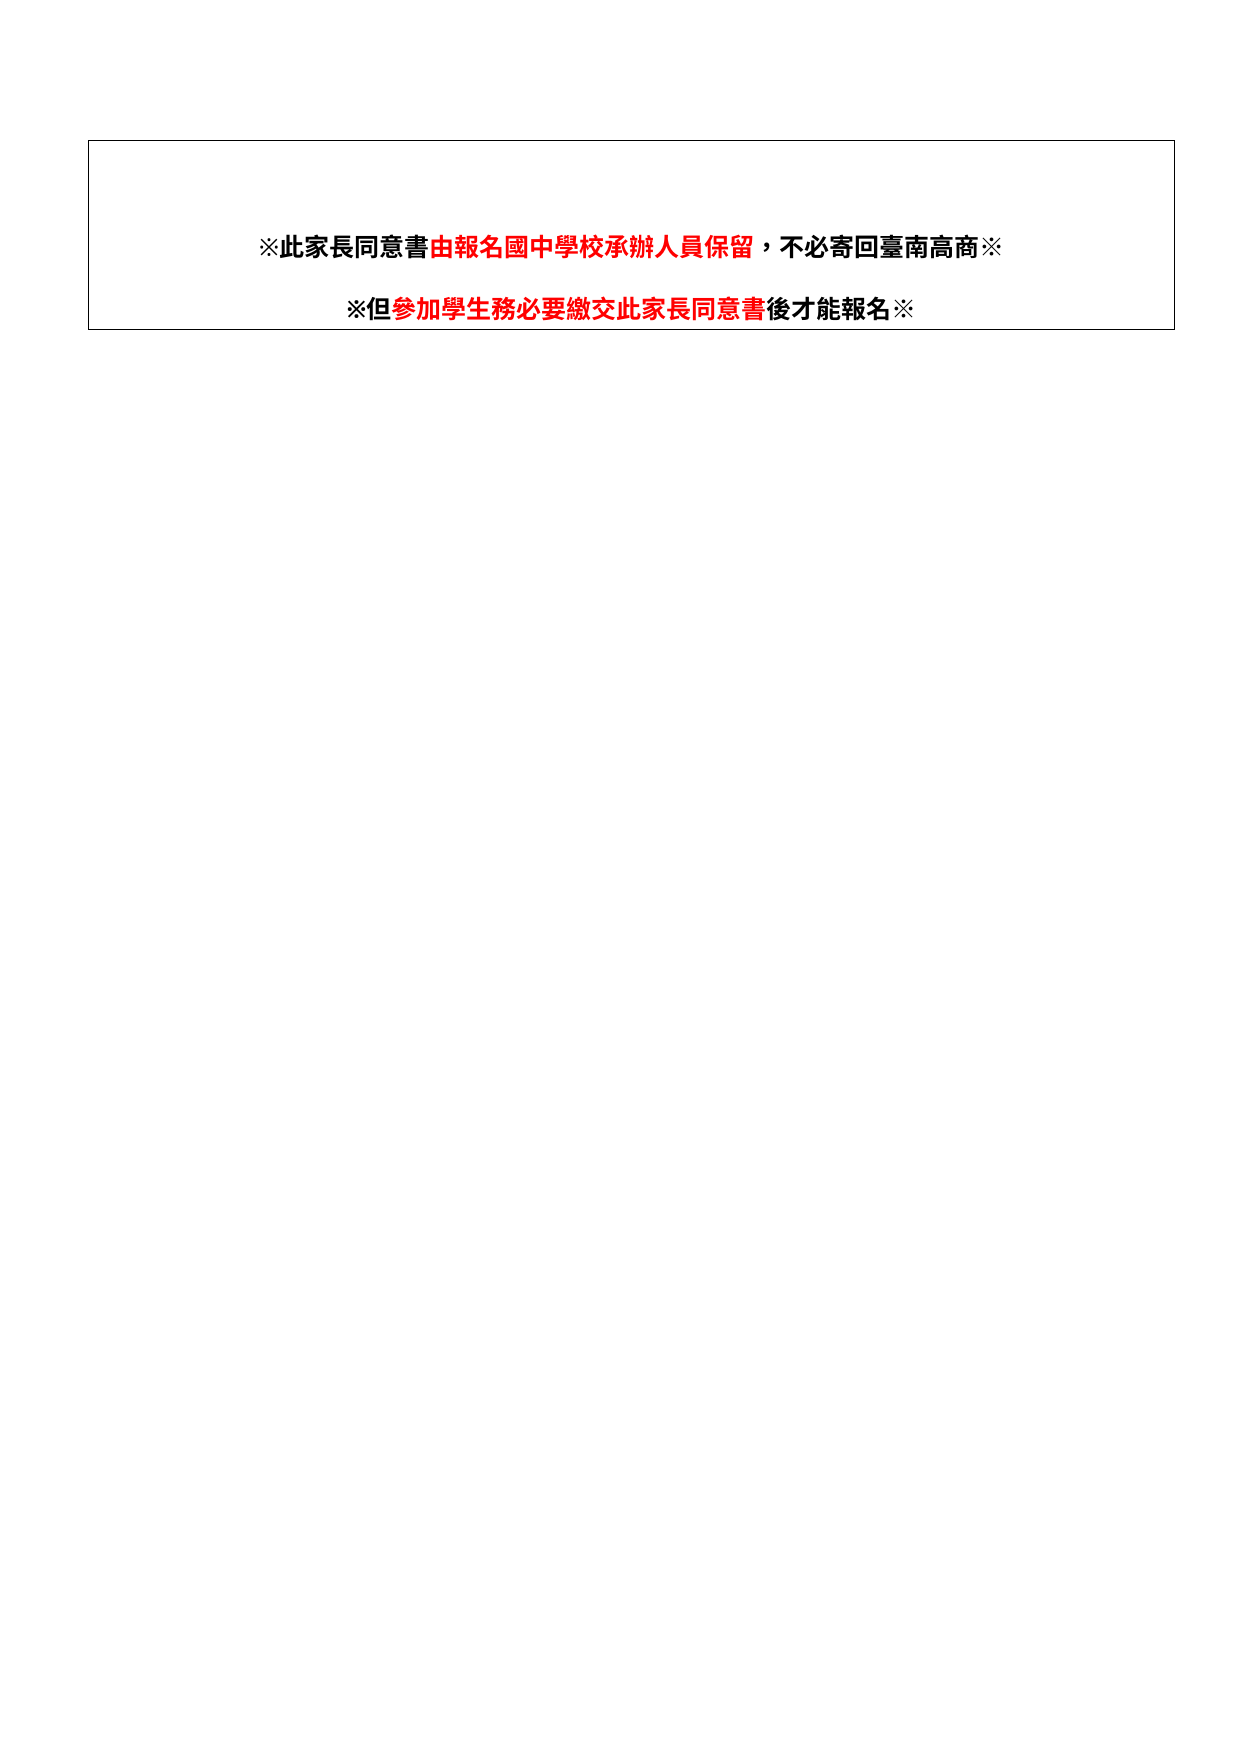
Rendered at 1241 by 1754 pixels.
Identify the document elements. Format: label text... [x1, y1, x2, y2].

table_header ※此家長同意書由報名國中學校承辦人員保留，不必寄回臺南高商※ ※但參加學生務必要繳交此家長同意書後才能報名※ [89, 141, 1174, 328]
